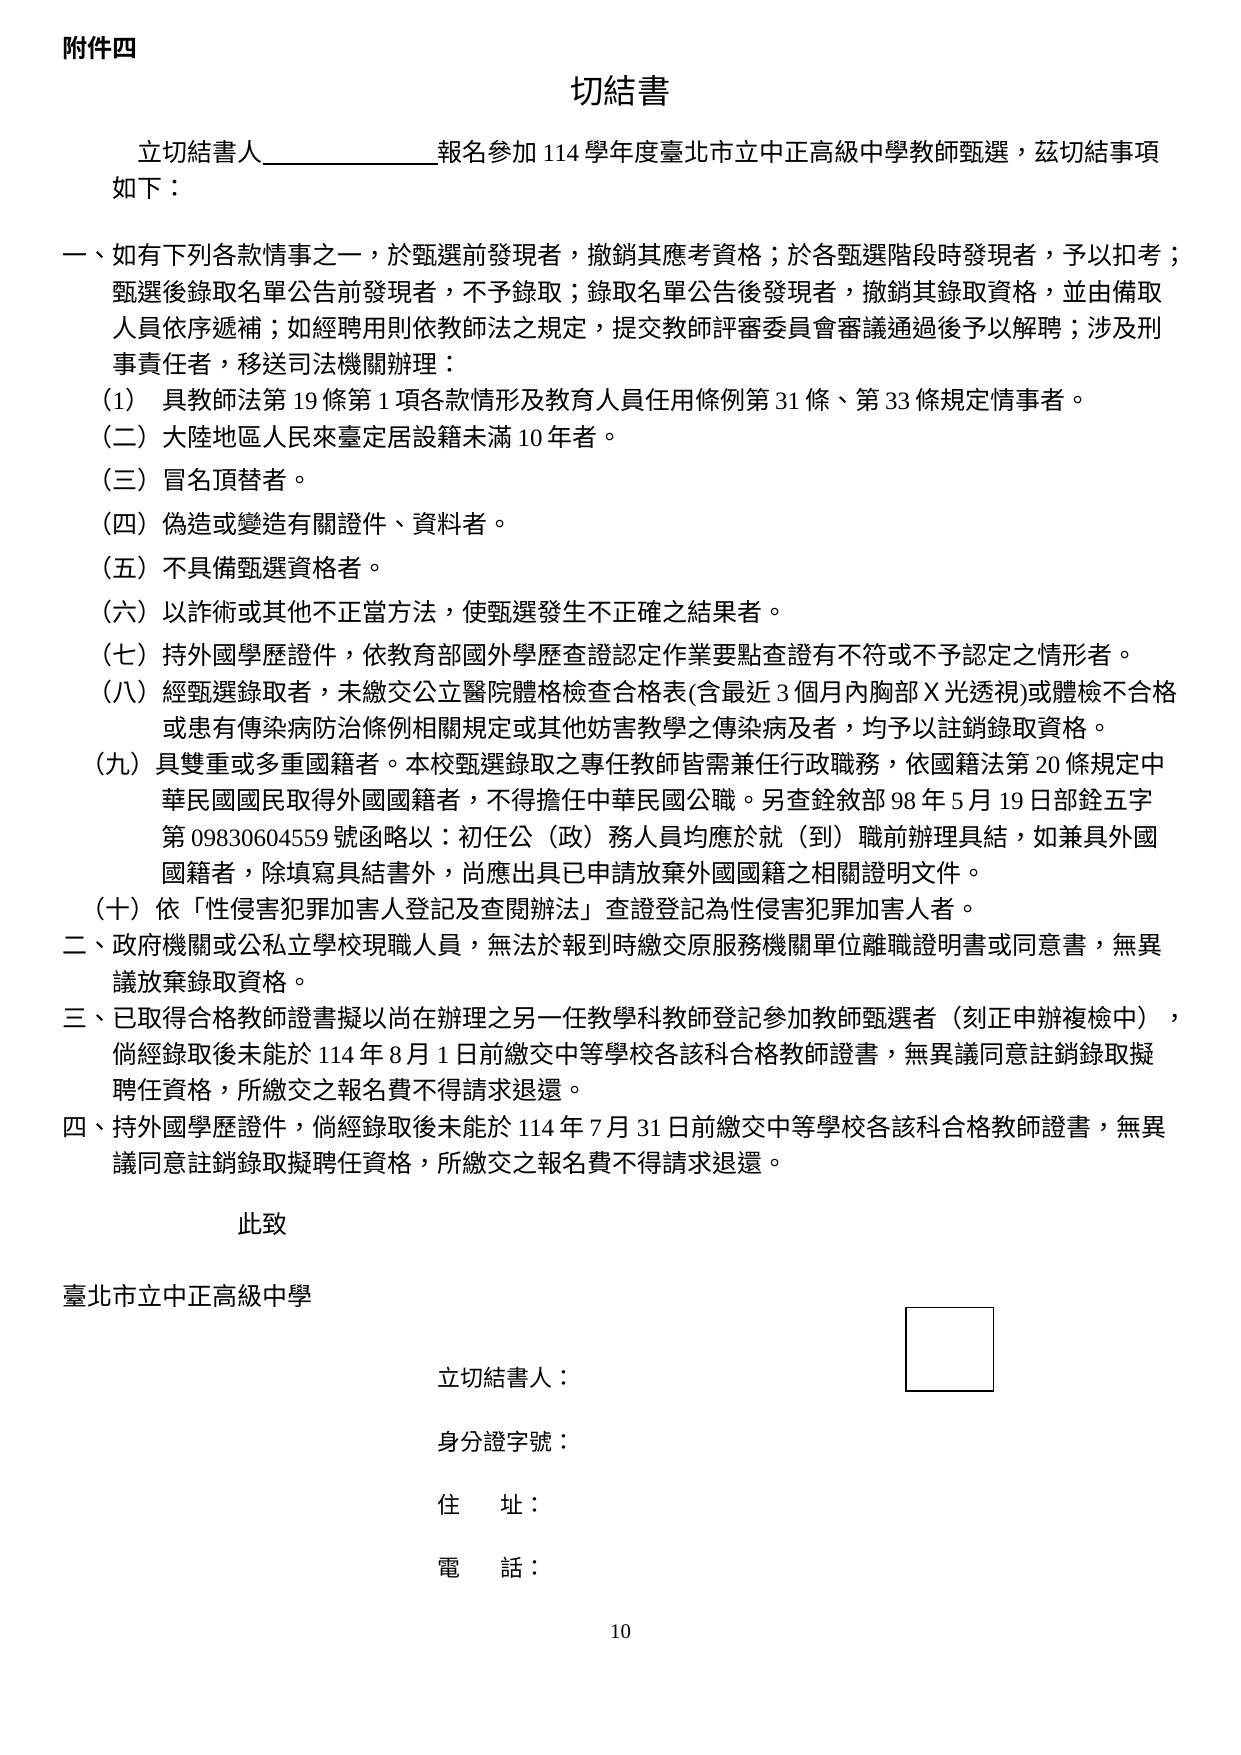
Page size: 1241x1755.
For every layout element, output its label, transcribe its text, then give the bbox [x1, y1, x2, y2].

text （九）具雙重或多重國籍者。本校甄選錄取之專任教師皆需兼任行政職務，依國籍法第20條規定中華民國國民取得外國國籍者，不得擔任中華民國公職。另查銓敘部98年5月19日部銓五字第09830604559號函略以：初任公（政）務人員均應於就（到）職前辦理具結，如兼具外國國籍者，除填寫具結書外，尚應出具已申請放棄外國國籍之相關證明文件。 [80, 744, 1178, 889]
text 住址： [62, 1487, 1178, 1520]
text 一、如有下列各款情事之一，於甄選前發現者，撤銷其應考資格；於各甄選階段時發現者，予以扣考；甄選後錄取名單公告前發現者，不予錄取；錄取名單公告後發現者，撤銷其錄取資格，並由備取人員依序遞補；如經聘用則依教師法之規定，提交教師評審委員會審議通過後予以解聘；涉及刑事責任者，移送司法機關辦理： [62, 236, 1178, 381]
text （七）持外國學歷證件，依教育部國外學歷查證認定作業要點查證有不符或不予認定之情形者。 [87, 636, 1178, 672]
list 具教師法第19條第1項各款情形及教育人員任用條例第31條、第33條規定情事者。 [87, 381, 1178, 417]
text 切結書 [62, 65, 1178, 113]
text （八）經甄選錄取者，未繳交公立醫院體格檢查合格表(含最近3個月內胸部Ｘ光透視)或體檢不合格或患有傳染病防治條例相關規定或其他妨害教學之傳染病及者，均予以註銷錄取資格。 [87, 672, 1178, 744]
text 二、政府機關或公私立學校現職人員，無法於報到時繳交原服務機關單位離職證明書或同意書，無異議放棄錄取資格。 [62, 926, 1178, 998]
text （十）依「性侵害犯罪加害人登記及查閱辦法」查證登記為性侵害犯罪加害人者。 [80, 889, 1178, 926]
text 三、已取得合格教師證書擬以尚在辦理之另一任教學科教師登記參加教師甄選者（刻正申辦複檢中），倘經錄取後未能於114年8月1日前繳交中等學校各該科合格教師證書，無異議同意註銷錄取擬聘任資格，所繳交之報名費不得請求退還。 [62, 998, 1178, 1107]
text 立切結書人 報名參加114學年度臺北市立中正高級中學教師甄選，茲切結事項如下： [112, 132, 1178, 204]
text 立切結書人： [62, 1360, 1178, 1393]
text （五）不具備甄選資格者。 [87, 548, 1178, 584]
text 臺北市立中正高級中學 [62, 1276, 1178, 1312]
text 電話： [62, 1550, 1178, 1583]
text 四、持外國學歷證件，倘經錄取後未能於114年7月31日前繳交中等學校各該科合格教師證書，無異議同意註銷錄取擬聘任資格，所繳交之報名費不得請求退還。 [62, 1107, 1178, 1179]
text 此致 [237, 1204, 1178, 1241]
text 附件四 [62, 29, 1178, 65]
text （三）冒名頂替者。 [87, 461, 1178, 497]
text （二）大陸地區人民來臺定居設籍未滿10年者。 [62, 417, 1178, 453]
text （六）以詐術或其他不正當方法，使甄選發生不正確之結果者。 [87, 592, 1178, 628]
text 身分證字號： [62, 1423, 1178, 1457]
text （四）偽造或變造有關證件、資料者。 [87, 504, 1178, 541]
